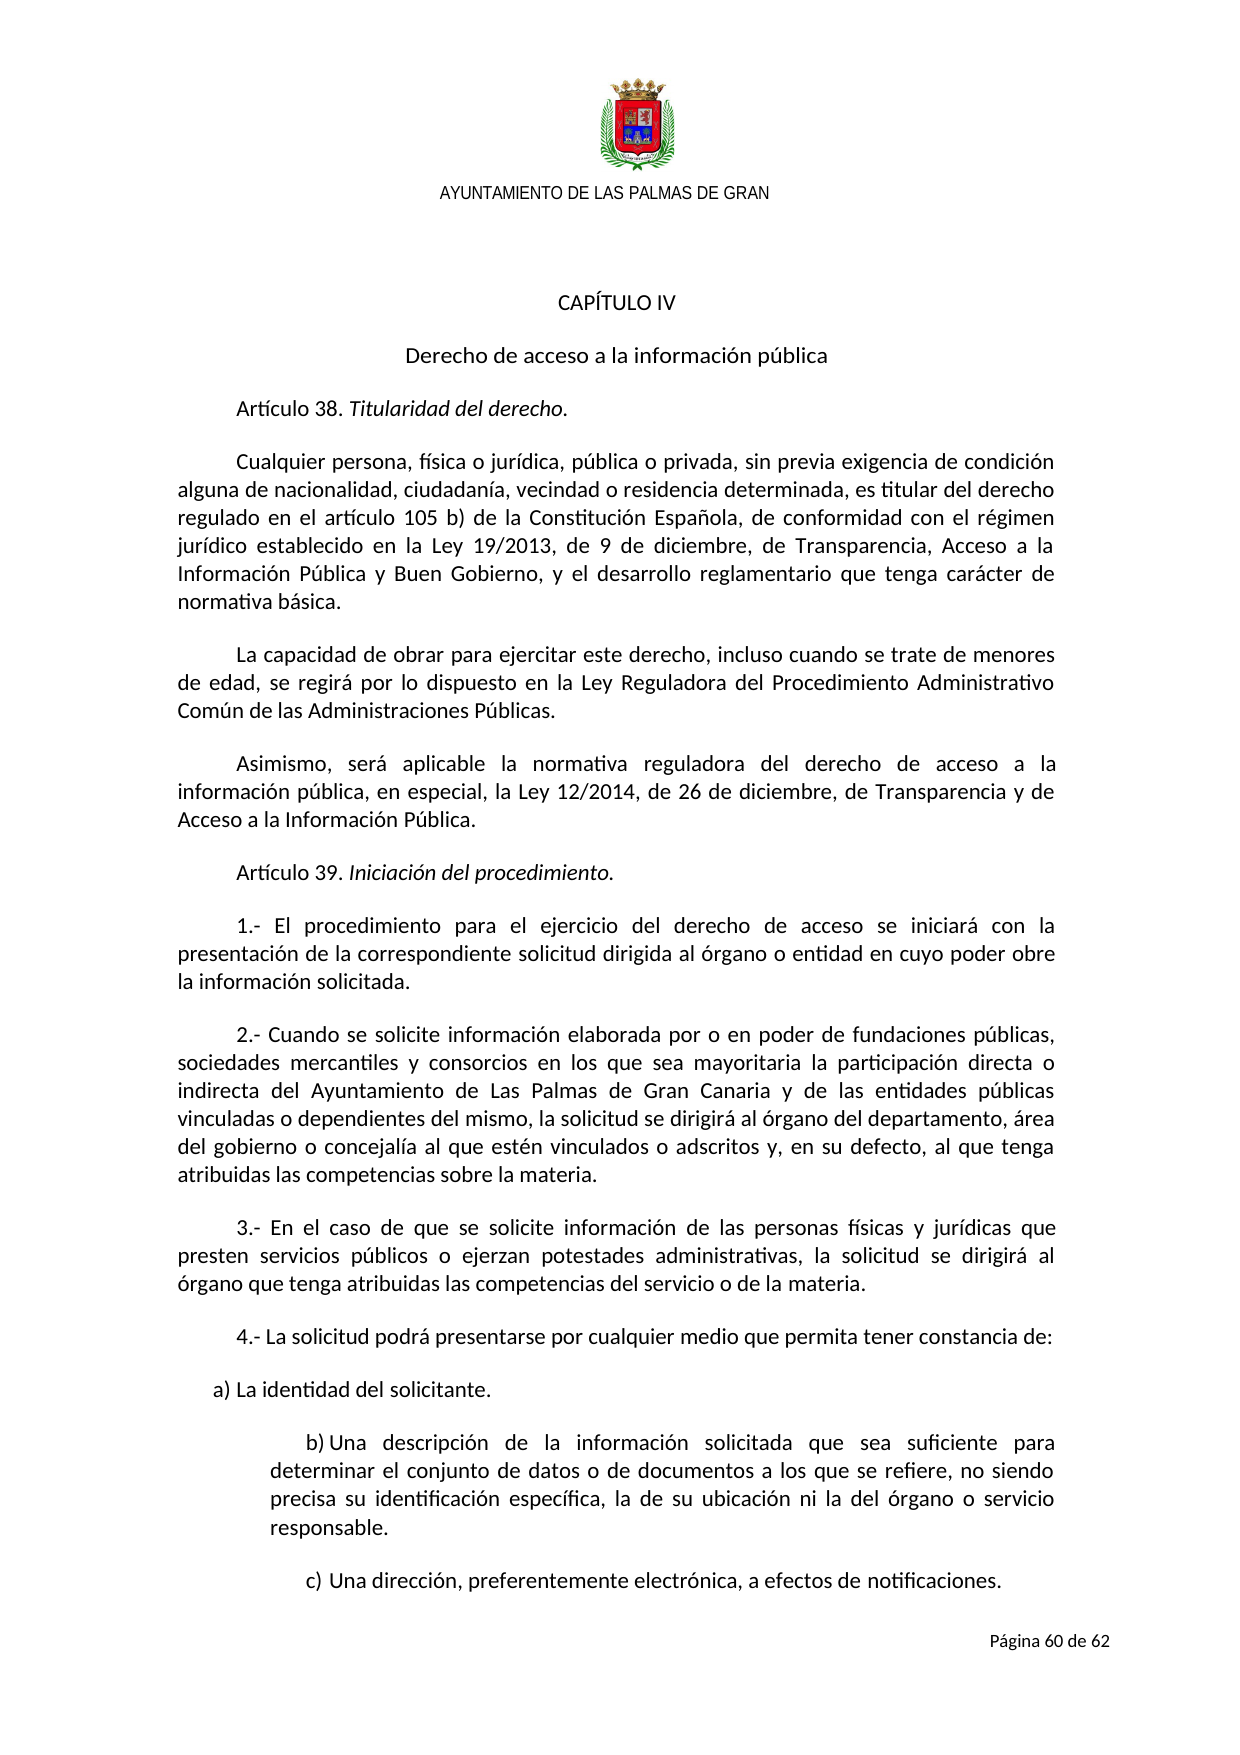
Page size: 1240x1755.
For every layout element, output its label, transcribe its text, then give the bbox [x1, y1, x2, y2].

text 2.- Cuando se solicite información elaborada por o en poder de fundaciones públicas, sociedades mercantiles y consorcios en los que sea mayoritaria la participación directa o indirecta del Ayuntamiento de Las Palmas de Gran Canaria y de las entidades públicas vinculadas o dependientes del mismo, la solicitud se dirigirá al órgano del departamento, área del gobierno o concejalía al que estén vinculados o adscritos y, en su defecto, al que tenga atribuidas las competencias sobre la materia. [177, 1020, 1056, 1188]
text Derecho de acceso a la información pública [403, 341, 831, 369]
list Una descripción de la información solicitada que sea suficiente para determinar el conjunto de datos o de documentos a los que se refiere, no siendo precisa su identificación específica, la de su ubicación ni la del órgano o servicio responsable. [247, 1428, 1056, 1541]
text 3.- En el caso de que se solicite información de las personas físicas y jurídicas que presten servicios públicos o ejerzan potestades administrativas, la solicitud se dirigirá al órgano que tenga atribuidas las competencias del servicio o de la materia. [177, 1213, 1056, 1298]
text La capacidad de obrar para ejercitar este derecho, incluso cuando se trate de menores de edad, se regirá por lo dispuesto en la Ley Reguladora del Procedimiento Administrativo Común de las Administraciones Públicas. [177, 640, 1056, 724]
text Asimismo, será aplicable la normativa reguladora del derecho de acceso a la información pública, en especial, la Ley 12/2014, de 26 de diciembre, de Transparencia y de Acceso a la Información Pública. [177, 749, 1056, 833]
text Cualquier persona, física o jurídica, pública o privada, sin previa exigencia de condición alguna de nacionalidad, ciudadanía, vecindad o residencia determinada, es titular del derecho regulado en el artículo 105 b) de la Constitución Española, de conformidad con el régimen jurídico establecido en la Ley 19/2013, de 9 de diciembre, de Transparencia, Acceso a la Información Pública y Buen Gobierno, y el desarrollo reglamentario que tenga carácter de normativa básica. [177, 447, 1056, 615]
list La identidad del solicitante. [213, 1376, 1150, 1403]
text Artículo 39. Iniciación del procedimiento. [236, 858, 1150, 886]
text CAPÍTULO IV [403, 288, 831, 316]
text 1.- El procedimiento para el ejercicio del derecho de acceso se iniciará con la presentación de la correspondiente solicitud dirigida al órgano o entidad en cuyo poder obre la información solicitada. [177, 911, 1056, 995]
text 4.- La solicitud podrá presentarse por cualquier medio que permita tener constancia de: [236, 1322, 1150, 1351]
text Artículo 38. Titularidad del derecho. [236, 394, 1150, 422]
list Una dirección, preferentemente electrónica, a efectos de notificaciones. [306, 1566, 1150, 1594]
